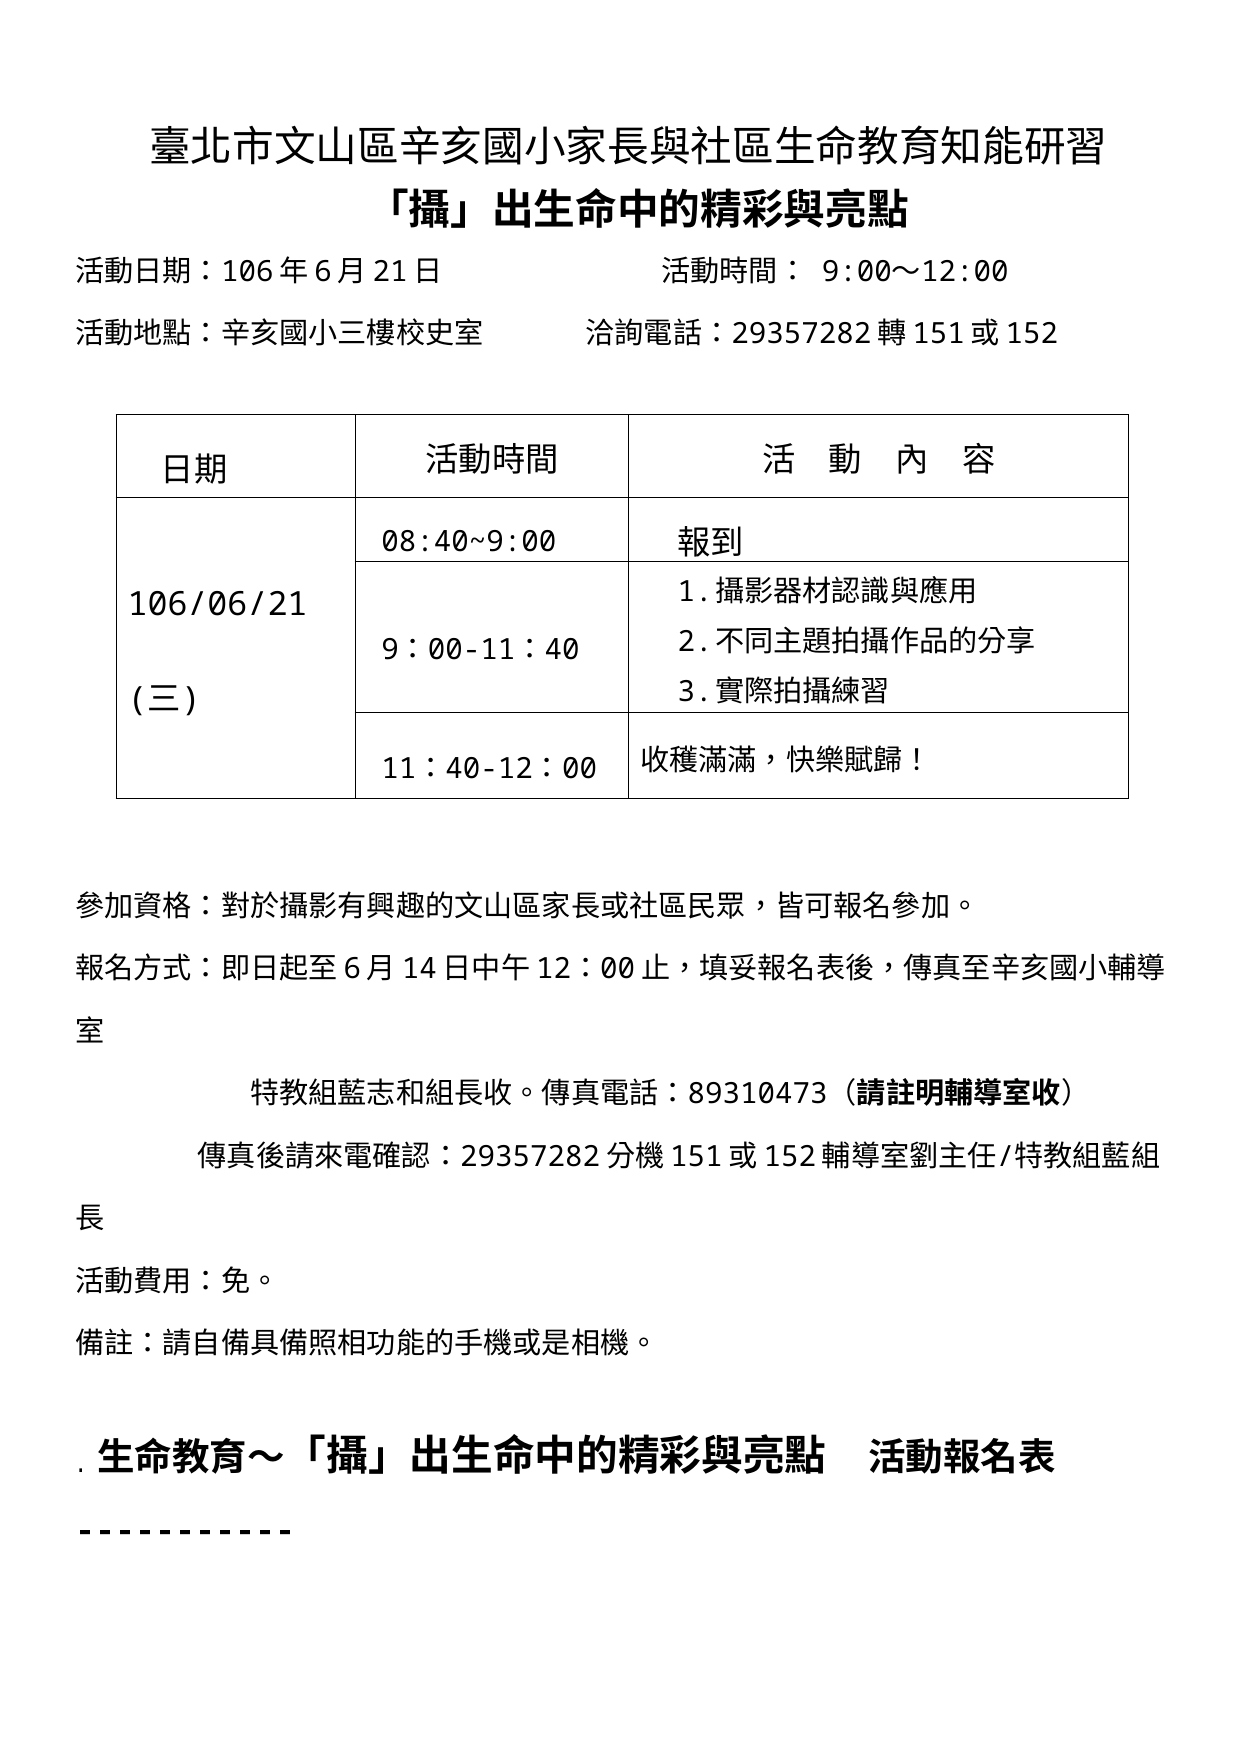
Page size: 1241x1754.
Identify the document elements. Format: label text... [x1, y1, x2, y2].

table_cell 08:40~9:00 [356, 498, 628, 561]
table_cell 9：00-11：40 [356, 562, 628, 712]
text 活動地點：辛亥國小三樓校史室 洽詢電話：29357282轉151或152 [75, 289, 1181, 352]
text ---------------------------------------------------------------------- [75, 1362, 1181, 1549]
table_cell 收穫滿滿，快樂賦歸！ [629, 713, 1128, 798]
text 備註：請自備具備照相功能的手機或是相機。 [75, 1299, 1181, 1362]
table_cell 11：40-12：00 [356, 713, 628, 798]
text 活動日期：106年6月21日 活動時間： 9:00～12:00 [75, 227, 1181, 289]
text 特教組藍志和組長收。傳真電話：89310473（請註明輔導室收） [75, 1049, 1181, 1112]
table_cell 攝影器材認識與應用 不同主題拍攝作品的分享 實際拍攝練習 [629, 562, 1128, 712]
table_header 活 動 內 容 [629, 415, 1128, 497]
text 活動費用：免。 [75, 1237, 1181, 1299]
table_cell 106/06/21(三) [117, 498, 355, 798]
text 報名方式：即日起至6月14日中午12：00止，填妥報名表後，傳真至辛亥國小輔導室 [75, 924, 1181, 1049]
text 「攝」出生命中的精彩與亮點 [75, 164, 1181, 227]
table_cell 報到 [629, 498, 1128, 561]
text 生命教育～「攝」出生命中的精彩與亮點 活動報名表 [97, 1422, 1152, 1483]
text 臺北市文山區辛亥國小家長與社區生命教育知能研習 [75, 102, 1181, 164]
text 傳真後請來電確認：29357282分機151或152輔導室劉主任/特教組藍組長 [75, 1112, 1181, 1237]
text 參加資格：對於攝影有興趣的文山區家長或社區民眾，皆可報名參加。 [75, 862, 1181, 924]
table_header 日期 [117, 415, 355, 497]
table_header 活動時間 [356, 415, 628, 497]
